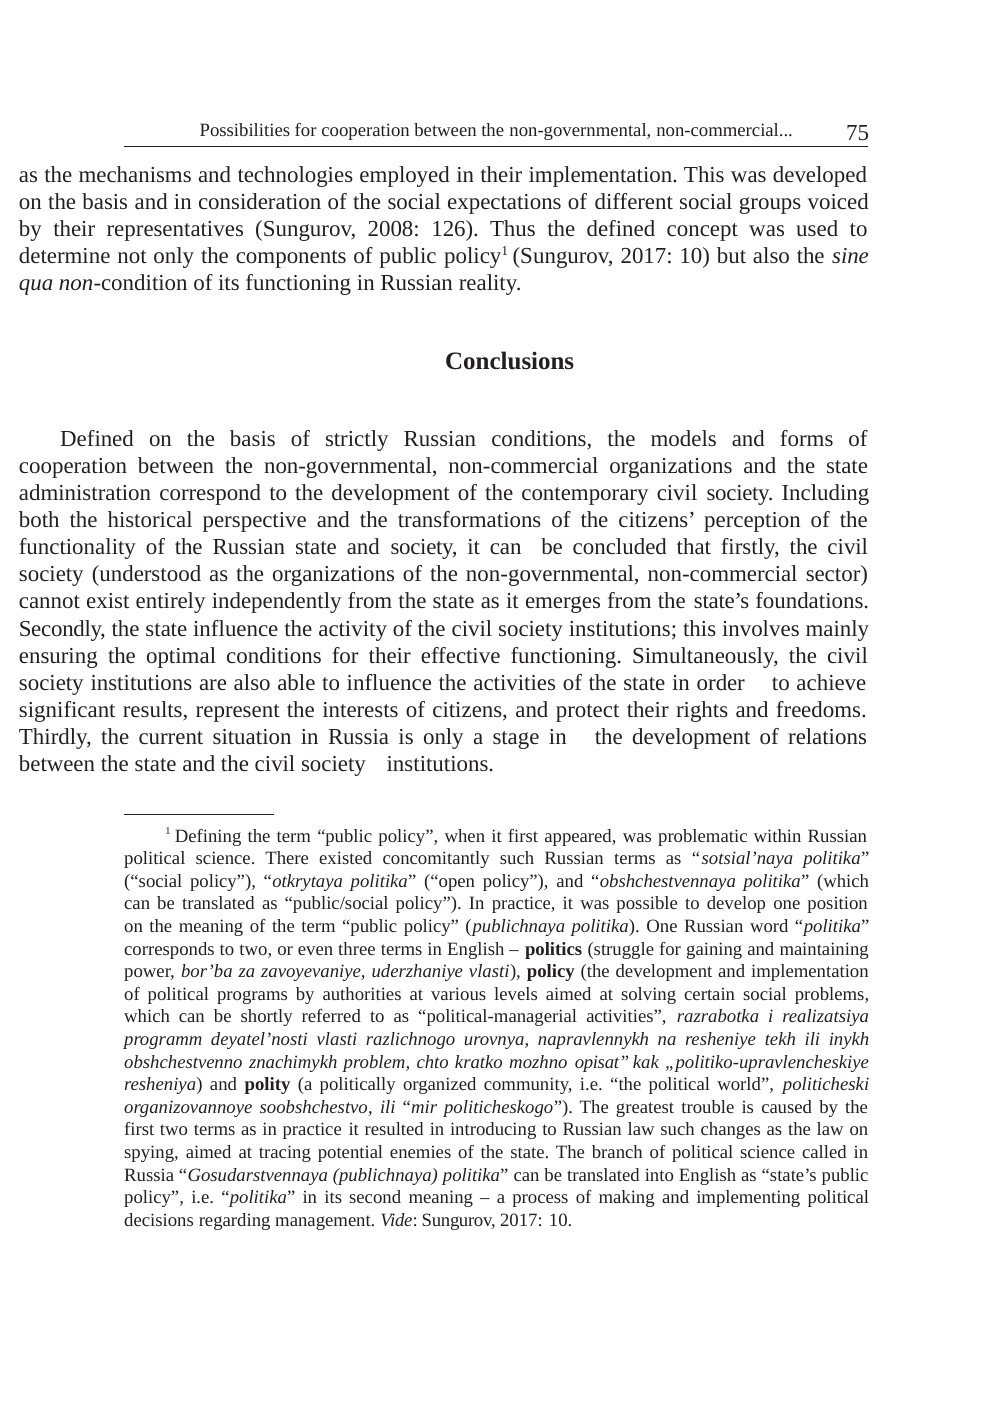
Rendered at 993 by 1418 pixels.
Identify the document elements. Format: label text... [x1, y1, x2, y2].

text as the mechanisms and technologies employed in their implementation. This was developed on the basis and in consideration of the social expectations of different social groups voiced by their representatives (Sungurov, 2008: 126). Thus the defined concept was used to determine not only the components of public policy1 (Sungurov, 2017: 10) but also the sine qua non-condition of its functioning in Russian reality. [19, 161, 869, 295]
subtitle Conclusions [124, 346, 895, 375]
text 1 Defining the term “public policy”, when it first appeared, was problematic within Russian political science. There existed concomitantly such Russian terms as “sotsial’naya politika” (“social policy”), “otkrytaya politika” (“open policy”), and “obshchestvennaya politika” (which can be translated as “public/social policy”). In practice, it was possible to develop one position on the meaning of the term “public policy” (publichnaya politika). One Russian word “politika” corresponds to two, or even three terms in English – politics (struggle for gaining and maintaining power, bor’ba za zavoyevaniye, uderzhaniye vlasti), policy (the development and implementation of political programs by authorities at various levels aimed at solving certain social problems, which can be shortly referred to as “political-managerial activities”, razrabotka i realizatsiya programm deyatel’nosti vlasti razlichnogo urovnya, napravlennykh na resheniye tekh ili inykh obshchestvenno znachimykh problem, chto kratko mozhno opisat’’ kak „politiko-upravlencheskiye resheniya) and polity (a politically organized community, i.e. “the political world”, politicheski organizovannoye soobshchestvo, ili “mir politicheskogo”). The greatest trouble is caused by the first two terms as in practice it resulted in introducing to Russian law such changes as the law on spying, aimed at tracing potential enemies of the state. The branch of political science called in Russia “Gosudarstvennaya (publichnaya) politika” can be translated into English as “state’s public policy”, i.e. “politika” in its second meaning – a process of making and implementing political decisions regarding management. Vide: Sungurov, 2017: 10. [124, 824, 869, 1230]
text Defined on the basis of strictly Russian conditions, the models and forms of cooperation between the non-governmental, non-commercial organizations and the state administration correspond to the development of the contemporary civil society. Including both the historical perspective and the transformations of the citizens’ perception of the functionality of the Russian state and society, it can be concluded that firstly, the civil society (understood as the organizations of the non-governmental, non-commercial sector) cannot exist entirely independently from the state as it emerges from the state’s foundations. Secondly, the state influence the activity of the civil society institutions; this involves mainly ensuring the optimal conditions for their effective functioning. Simultaneously, the civil society institutions are also able to influence the activities of the state in order to achieve significant results, represent the interests of citizens, and protect their rights and freedoms. Thirdly, the current situation in Russia is only a stage in the development of relations between the state and the civil society institutions. [19, 425, 869, 776]
text Possibilities for cooperation between the non-governmental, non-commercial... 75 [199, 116, 895, 145]
